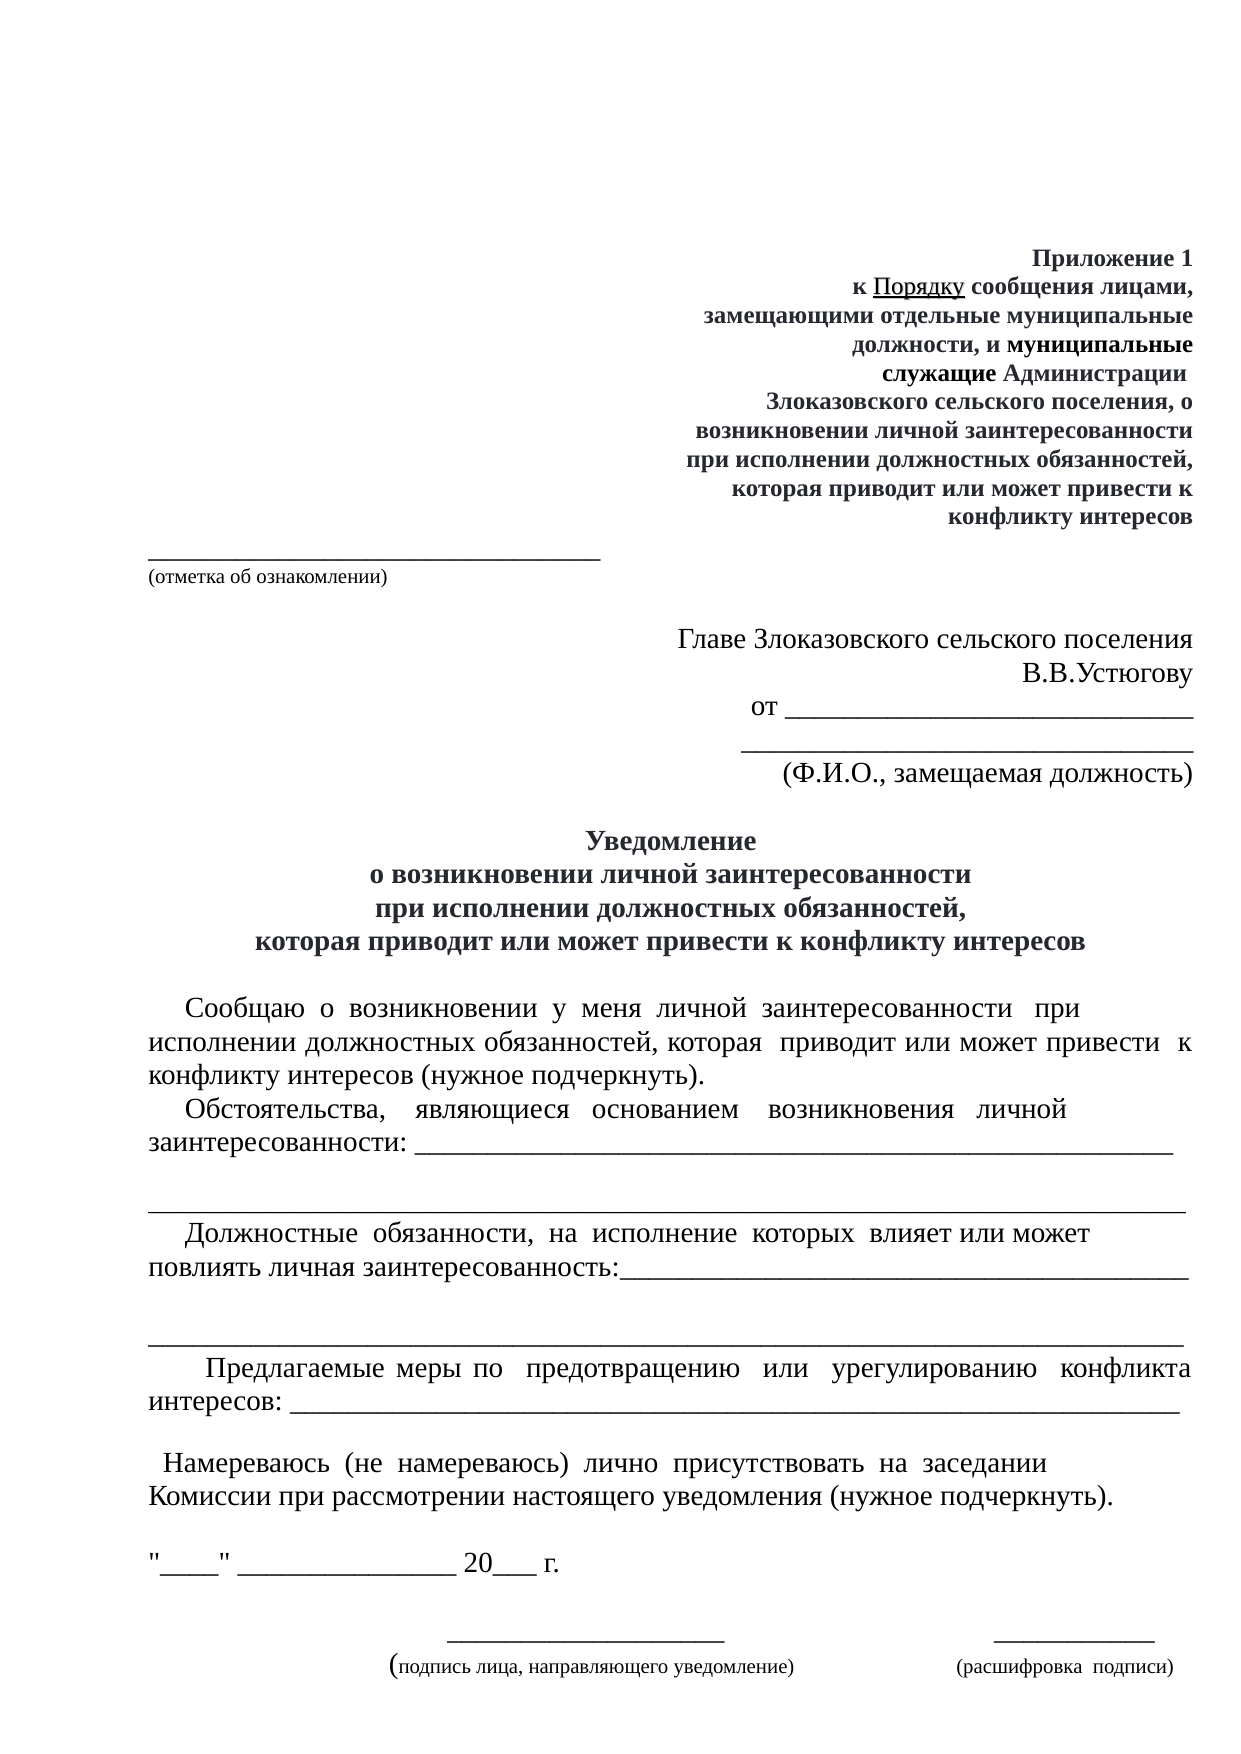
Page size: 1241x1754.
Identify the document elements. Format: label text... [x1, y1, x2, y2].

text "____" _______________ 20___ г. [148, 1545, 1193, 1579]
text служащие Администрации [148, 358, 1193, 386]
text при исполнении должностных обязанностей, [148, 890, 1193, 923]
text Приложение 1 к Порядку сообщения лицами, замещающими отдельные муниципальные должности, и муниципальные [148, 243, 1193, 358]
text Намереваюсь (не намереваюсь) лично присутствовать на заседании [148, 1445, 1193, 1478]
text которая приводит или может привести к конфликту интересов [148, 923, 1193, 957]
text ___________________ ___________ [148, 1612, 1193, 1646]
text Комиссии при рассмотрении настоящего уведомления (нужное подчеркнуть). [148, 1478, 1193, 1512]
text исполнении должностных обязанностей, которая приводит или может привести к конфликту интересов (нужное подчеркнуть). [148, 1024, 1193, 1091]
text Предлагаемые меры по предотвращению или урегулированию конфликта интересов: _____________________________________________________________ [148, 1350, 1193, 1417]
text В.В.Устюгову [148, 655, 1193, 688]
text (подпись лица, направляющего уведомление) (расшифровка подписи) [148, 1646, 1193, 1679]
text Главе Злоказовского сельского поселения [148, 621, 1193, 655]
text от ____________________________ [148, 688, 1193, 722]
text Сообщаю о возникновении у меня личной заинтересованности при [148, 990, 1193, 1024]
text Злоказовского сельского поселения, о возникновении личной заинтересованности при исполнении должностных обязанностей, которая приводит или может привести к конфликту интересов [148, 386, 1193, 530]
text (Ф.И.О., замещаемая должность) [148, 756, 1193, 789]
text Уведомление [148, 823, 1193, 856]
text _______________________________________________________________________ [148, 1316, 1193, 1350]
text о возникновении личной заинтересованности [148, 856, 1193, 890]
text (отметка об ознакомлении) [148, 564, 1193, 588]
text Обстоятельства, являющиеся основанием возникновения личной [148, 1091, 1193, 1124]
text повлиять личная заинтересованность:_______________________________________ [148, 1249, 1193, 1283]
text _______________________________ [148, 530, 1193, 564]
text _______________________________ [148, 722, 1193, 756]
text ___________________________________________________________________________________ [148, 1187, 1193, 1216]
text заинтересованности: ____________________________________________________ [148, 1124, 1193, 1158]
text Должностные обязанности, на исполнение которых влияет или может [148, 1216, 1193, 1249]
